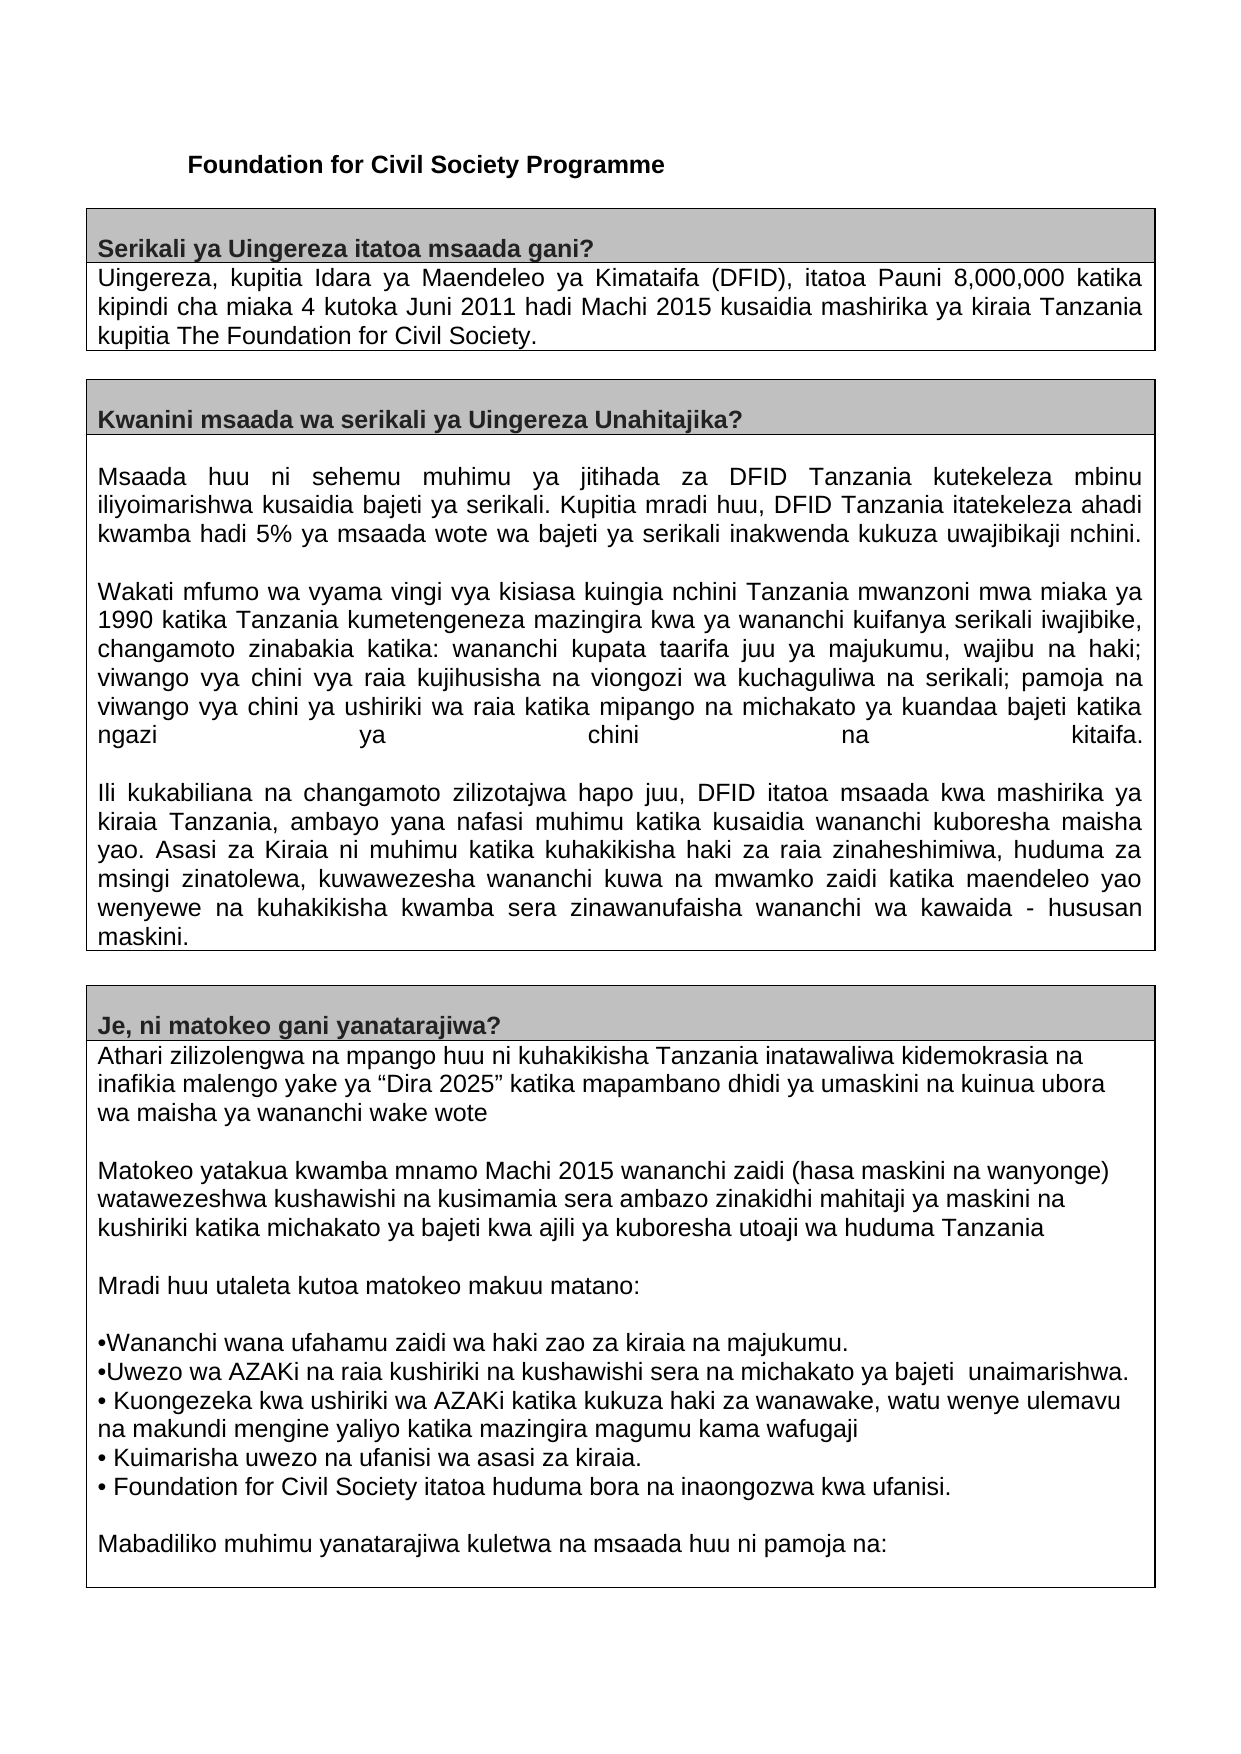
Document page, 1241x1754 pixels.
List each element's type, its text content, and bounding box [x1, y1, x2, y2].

table_cell Athari zilizolengwa na mpango huu ni kuhakikisha Tanzania inatawaliwa kidemokrasia na inafikia malengo yake ya “Dira 2025” katika mapambano dhidi ya umaskini na kuinua ubora wa maisha ya wananchi wake wote Matokeo yatakua kwamba mnamo Machi 2015 wananchi zaidi (hasa maskini na wanyonge) watawezeshwa kushawishi na kusimamia sera ambazo zinakidhi mahitaji ya maskini na kushiriki katika michakato ya bajeti kwa ajili ya kuboresha utoaji wa huduma Tanzania Mradi huu utaleta kutoa matokeo makuu matano: •Wananchi wana ufahamu zaidi wa haki zao za kiraia na majukumu. •Uwezo wa AZAKi na raia kushiriki na kushawishi sera na michakato ya bajeti unaimarishwa. • Kuongezeka kwa ushiriki wa AZAKi katika kukuza haki za wanawake, watu wenye ulemavu na makundi mengine yaliyo katika mazingira magumu kama wafugaji • Kuimarisha uwezo na ufanisi wa asasi za kiraia. • Foundation for Civil Society itatoa huduma bora na inaongozwa kwa ufanisi. Mabadiliko muhimu yanatarajiwa kuletwa na msaada huu ni pamoja na: [87, 1041, 1154, 1587]
text Foundation for Civil Society Programme [187, 150, 1053, 207]
table_header Je, ni matokeo gani yanatarajiwa? [87, 986, 1154, 1040]
table_cell Msaada huu ni sehemu muhimu ya jitihada za DFID Tanzania kutekeleza mbinu iliyoimarishwa kusaidia bajeti ya serikali. Kupitia mradi huu, DFID Tanzania itatekeleza ahadi kwamba hadi 5% ya msaada wote wa bajeti ya serikali inakwenda kukuza uwajibikaji nchini. Wakati mfumo wa vyama vingi vya kisiasa kuingia nchini Tanzania mwanzoni mwa miaka ya 1990 katika Tanzania kumetengeneza mazingira kwa ya wananchi kuifanya serikali iwajibike, changamoto zinabakia katika: wananchi kupata taarifa juu ya majukumu, wajibu na haki; viwango vya chini vya raia kujihusisha na viongozi wa kuchaguliwa na serikali; pamoja na viwango vya chini ya ushiriki wa raia katika mipango na michakato ya kuandaa bajeti katika ngazi ya chini na kitaifa. Ili kukabiliana na changamoto zilizotajwa hapo juu, DFID itatoa msaada kwa mashirika ya kiraia Tanzania, ambayo yana nafasi muhimu katika kusaidia wananchi kuboresha maisha yao. Asasi za Kiraia ni muhimu katika kuhakikisha haki za raia zinaheshimiwa, huduma za msingi zinatolewa, kuwawezesha wananchi kuwa na mwamko zaidi katika maendeleo yao wenyewe na kuhakikisha kwamba sera zinawanufaisha wananchi wa kawaida - hususan maskini. [87, 435, 1154, 950]
table_header Serikali ya Uingereza itatoa msaada gani? [87, 209, 1154, 262]
table_header Kwanini msaada wa serikali ya Uingereza Unahitajika? [87, 380, 1154, 434]
table_cell Uingereza, kupitia Idara ya Maendeleo ya Kimataifa (DFID), itatoa Pauni 8,000,000 katika kipindi cha miaka 4 kutoka Juni 2011 hadi Machi 2015 kusaidia mashirika ya kiraia Tanzania kupitia The Foundation for Civil Society. [87, 263, 1154, 349]
